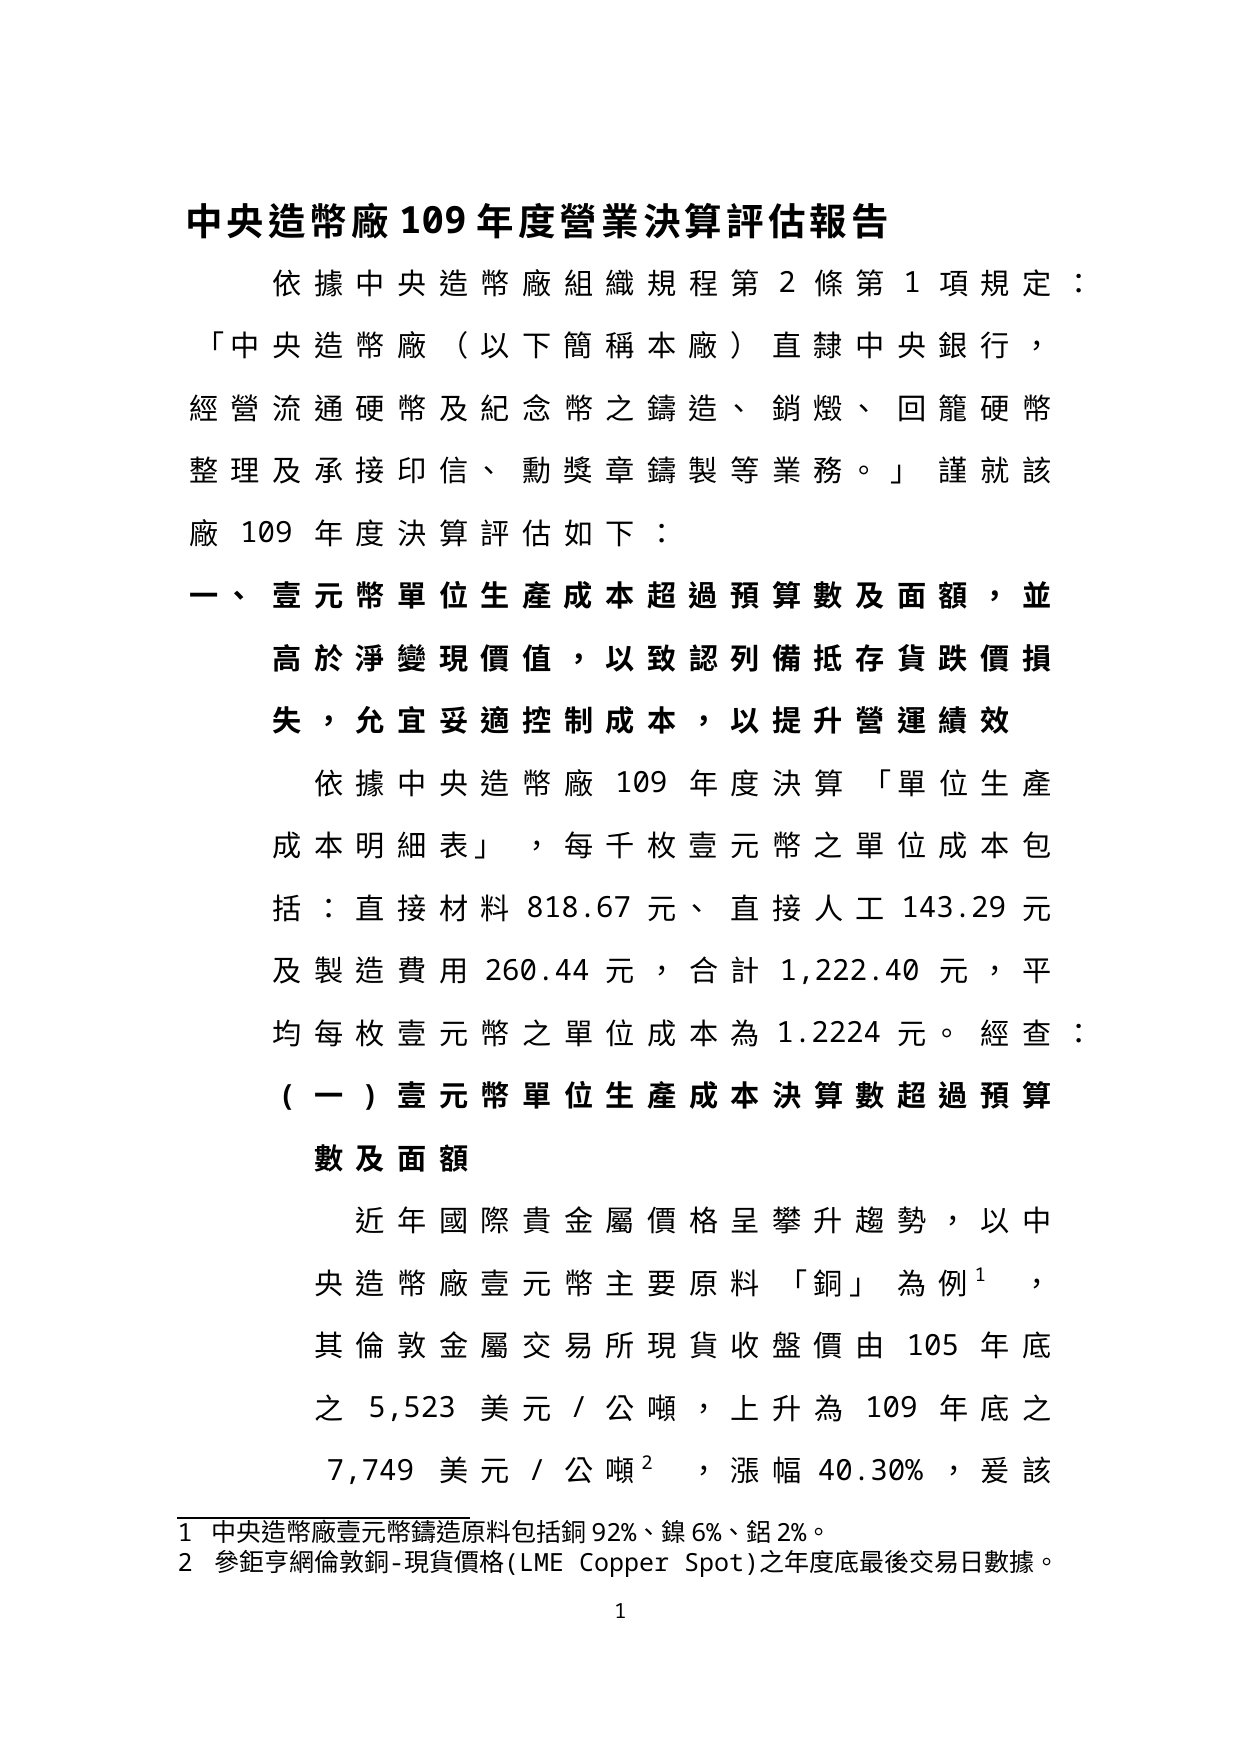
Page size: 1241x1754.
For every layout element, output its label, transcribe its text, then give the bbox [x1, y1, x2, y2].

text (一)壹元幣單位生產成本決算數超過預算數及面額 [242, 1052, 1058, 1177]
text 中央造幣廠109年度營業決算評估報告 [183, 177, 1058, 240]
text 一、壹元幣單位生產成本超過預算數及面額，並高於淨變現價值，以致認列備抵存貨跌價損失，允宜妥適控制成本，以提升營運績效 [183, 552, 1058, 740]
text 依據中央造幣廠組織規程第2條第1項規定：「中央造幣廠（以下簡稱本廠）直隸中央銀行，經營流通硬幣及紀念幣之鑄造、銷燬、回籠硬幣整理及承接印信、勳獎章鑄製等業務。」謹就該廠109年度決算評估如下： [183, 240, 1058, 552]
text 中央造幣廠壹元幣鑄造原料包括銅92%、鎳6%、鋁2%。 [177, 1518, 1063, 1548]
text 近年國際貴金屬價格呈攀升趨勢，以中央造幣廠壹元幣主要原料「銅」為例，其倫敦金屬交易所現貨收盤價由105年底之5,523美元/公噸，上升為109年底之7,749美元/公噸，漲幅40.30%，爰該廠購料成本亦深受影響，以致近年每枚壹元幣單位成本分別為：105年度1.16976元、106年度1.09955元、107年度1.21135元、108年度1.23414元及109年度1.22240元，均超過其當年度預算數及面額(詳表1)。 [271, 1177, 1058, 1490]
text 依據中央造幣廠109年度決算「單位生產成本明細表」，每千枚壹元幣之單位成本包括：直接材料818.67元、直接人工143.29元及製造費用260.44元，合計1,222.40元，平均每枚壹元幣之單位成本為1.2224元。經查： [242, 740, 1058, 1052]
text 參鉅亨網倫敦銅-現貨價格(LME Copper Spot)之年度底最後交易日數據。 [177, 1548, 1063, 1577]
